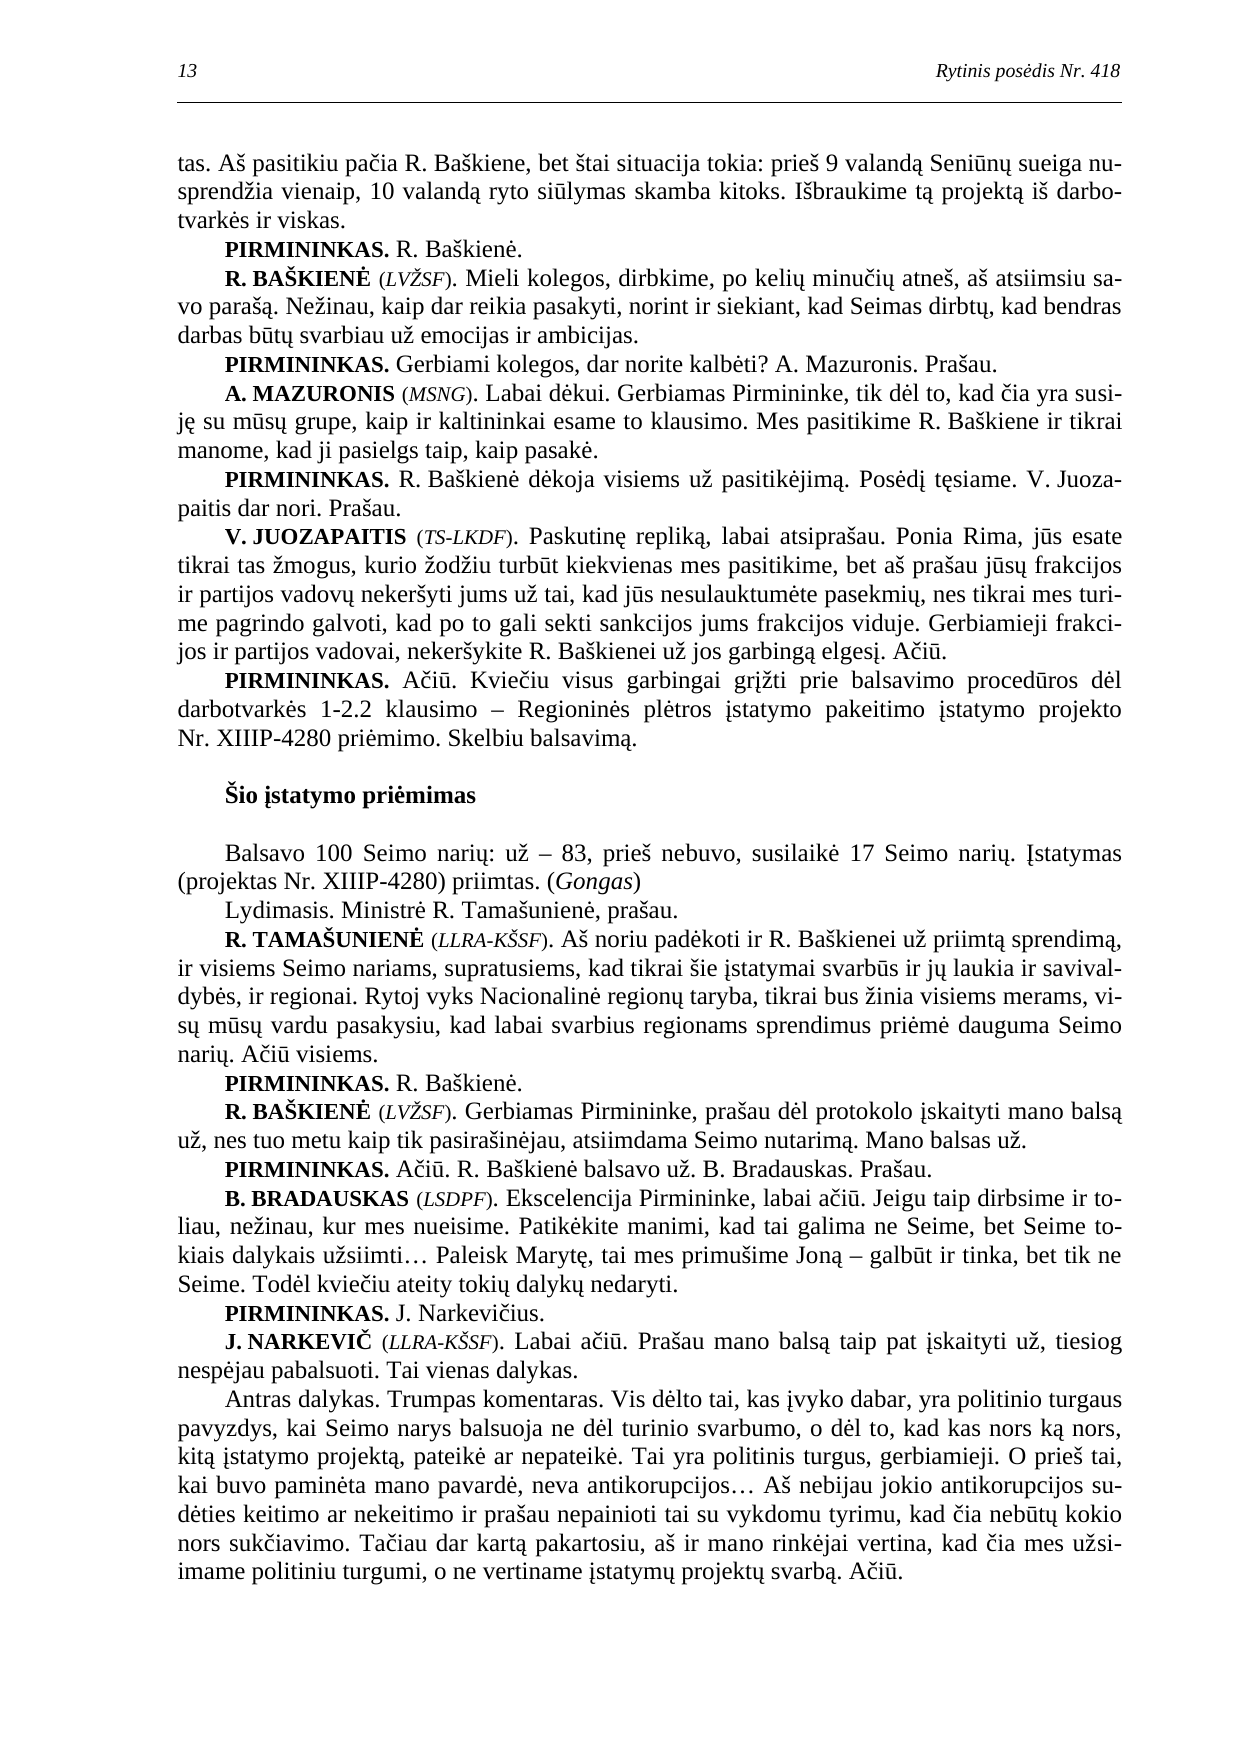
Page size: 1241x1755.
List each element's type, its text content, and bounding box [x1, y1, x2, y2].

text PIRMININKAS. R. Baš­kie­nė. [177, 1068, 1122, 1096]
text A. MAZURONIS (MSNG). La­bai dė­kui. Ger­bia­mas Pir­mi­nin­ke, tik dėl to, kad čia yra su­si­ję su mū­sų gru­pe, kaip ir kal­ti­nin­kai esa­me to klau­si­mo. Mes pa­si­ti­ki­me R. Baš­kie­ne ir tik­rai ma­no­me, kad ji pa­si­elgs taip, kaip pa­sa­kė. [177, 378, 1122, 464]
text PIRMININKAS. Ger­bia­mi ko­le­gos, dar no­ri­te kal­bė­ti? A. Ma­zu­ro­nis. Pra­šau. [177, 349, 1122, 378]
text R. BAŠKIENĖ (LVŽSF). Ger­bia­mas Pir­mi­nin­ke, pra­šau dėl pro­to­ko­lo įskai­ty­ti ma­no bal­są už, nes tuo me­tu kaip tik pa­si­ra­ši­nė­jau, at­si­im­da­ma Sei­mo nu­ta­ri­mą. Ma­no bal­sas už. [177, 1096, 1122, 1154]
text B. BRADAUSKAS (LSDPF). Eks­ce­len­ci­ja Pir­mi­nin­ke, la­bai ačiū. Jei­gu taip dirb­si­me ir to­liau, ne­ži­nau, kur mes nu­ei­si­me. Pa­ti­kė­ki­te ma­ni­mi, kad tai ga­li­ma ne Sei­me, bet Sei­me to­kiais da­ly­kais už­si­im­ti… Pa­leisk Ma­ry­tę, tai mes pri­mu­ši­me Jo­ną – gal­būt ir tin­ka, bet tik ne Sei­me. To­dėl kvie­čiu at­ei­ty to­kių da­ly­kų ne­da­ry­ti. [177, 1183, 1122, 1298]
text PIRMININKAS. R. Baš­kie­nė. [177, 234, 1122, 263]
text V. JUOZAPAITIS (TS-LKDF). Pas­ku­ti­nę re­pli­ką, la­bai at­si­pra­šau. Po­nia Ri­ma, jūs esa­te tik­rai tas žmo­gus, ku­rio žo­džiu tur­būt kiek­vie­nas mes pa­si­ti­ki­me, bet aš pra­šau jū­sų frak­ci­jos ir par­ti­jos va­do­vų ne­ker­šy­ti jums už tai, kad jūs ne­su­lauk­tu­mė­te pa­sek­mių, nes tik­rai mes tu­ri­me pa­grin­do gal­vo­ti, kad po to ga­li sek­ti sank­ci­jos jums frak­ci­jos vi­du­je. Ger­bia­mie­ji frak­ci­jos ir par­ti­jos va­do­vai, ne­ker­šy­ki­te R. Baš­kie­nei už jos gar­bin­gą el­ge­sį. Ačiū. [177, 521, 1122, 665]
text R. BAŠKIENĖ (LVŽSF). Mie­li ko­le­gos, dirb­ki­me, po ke­lių mi­nu­čių at­neš, aš at­si­im­siu sa­vo pa­ra­šą. Ne­ži­nau, kaip dar rei­kia pa­sa­ky­ti, no­rint ir sie­kiant, kad Sei­mas dirb­tų, kad ben­dras dar­bas bū­tų svar­biau už emo­ci­jas ir am­bi­ci­jas. [177, 263, 1122, 349]
text R. TAMAŠUNIENĖ (LLRA-KŠSF). Aš no­riu pa­dė­ko­ti ir R. Baš­kie­nei už pri­im­tą spren­di­mą, ir vi­siems Sei­mo na­riams, su­pra­tu­siems, kad tik­rai šie įsta­ty­mai svar­būs ir jų lau­kia ir sa­vi­val­dy­bės, ir re­gio­nai. Ry­toj vyks Na­cio­na­li­nė re­gio­nų ta­ry­ba, tik­rai bus ži­nia vi­siems me­rams, vi­sų mū­sų var­du pa­sa­ky­siu, kad la­bai svar­bius re­gio­nams spren­di­mus pri­ėmė dau­gu­ma Sei­mo na­rių. Ačiū vi­siems. [177, 924, 1122, 1068]
text J. NARKEVIČ (LLRA-KŠSF). La­bai ačiū. Pra­šau ma­no bal­są taip pat įskai­ty­ti už, tie­siog ne­spė­jau pa­bal­suo­ti. Tai vie­nas da­ly­kas. [177, 1326, 1122, 1384]
text PIRMININKAS. R. Baš­kie­nė dė­ko­ja vi­siems už pa­si­ti­kė­ji­mą. Po­sė­dį tę­sia­me. V. Juo­za­pai­tis dar no­ri. Pra­šau. [177, 464, 1122, 521]
text Ly­di­ma­sis. Mi­nist­rė R. Ta­ma­šu­nie­nė, pra­šau. [177, 895, 1122, 924]
text Ant­ras da­ly­kas. Trum­pas ko­men­ta­ras. Vis dėl­to tai, kas įvy­ko da­bar, yra po­li­ti­nio tur­gaus pa­vyz­dys, kai Sei­mo na­rys bal­suo­ja ne dėl tu­ri­nio svar­bu­mo, o dėl to, kad kas nors ką nors, ki­tą įsta­ty­mo pro­jek­tą, pa­tei­kė ar ne­pa­tei­kė. Tai yra po­li­ti­nis tur­gus, ger­bia­mie­ji. O prieš tai, kai bu­vo pa­mi­nė­ta ma­no pa­var­dė, ne­va an­ti­ko­rup­ci­jos… Aš ne­bi­jau jo­kio an­ti­ko­rup­ci­jos su­dė­ties kei­ti­mo ar ne­kei­ti­mo ir pra­šau ne­pai­nio­ti tai su vyk­do­mu ty­ri­mu, kad čia ne­bū­tų ko­kio nors suk­čia­vi­mo. Ta­čiau dar kar­tą pa­kar­to­siu, aš ir ma­no rin­kė­jai ver­ti­na, kad čia mes už­si­ima­me po­li­ti­niu tur­gu­mi, o ne ver­ti­na­me įsta­ty­mų pro­jek­tų svar­bą. Ačiū. [177, 1384, 1122, 1585]
text PIRMININKAS. Ačiū. R. Baš­kie­nė bal­sa­vo už. B. Bra­daus­kas. Pra­šau. [177, 1154, 1122, 1183]
text Bal­sa­vo 100 Sei­mo na­rių: už – 83, prieš ne­bu­vo, su­si­lai­kė 17 Sei­mo na­rių. Įsta­ty­mas (pro­jek­tas Nr. XIIIP-4280) pri­im­tas. (Gon­gas) [177, 838, 1122, 895]
text PIRMININKAS. J. Nar­ke­vi­čius. [177, 1298, 1122, 1326]
text tas. Aš pa­si­ti­kiu pa­čia R. Baš­kie­ne, bet štai si­tu­a­ci­ja to­kia: prieš 9 va­lan­dą Se­niū­nų su­ei­ga nu­spren­džia vie­naip, 10 va­lan­dą ry­to siū­ly­mas skam­ba ki­toks. Iš­brau­ki­me tą pro­jek­tą iš dar­bo­tvarkės ir vis­kas. [177, 148, 1122, 234]
text PIRMININKAS. Ačiū. Kvie­čiu vi­sus gar­bin­gai grįž­ti prie bal­sa­vi­mo pro­ce­dū­ros dėl darbo­tvarkės 1-2.2 klau­si­mo – Re­gio­ni­nės plėt­ros įsta­ty­mo pa­kei­ti­mo įsta­ty­mo pro­jek­to Nr. XIIIP-4280 pri­ėmi­mo. Skel­biu bal­sa­vi­mą. [177, 665, 1122, 751]
text Šio įsta­ty­mo pri­ėmi­mas [177, 780, 1122, 809]
